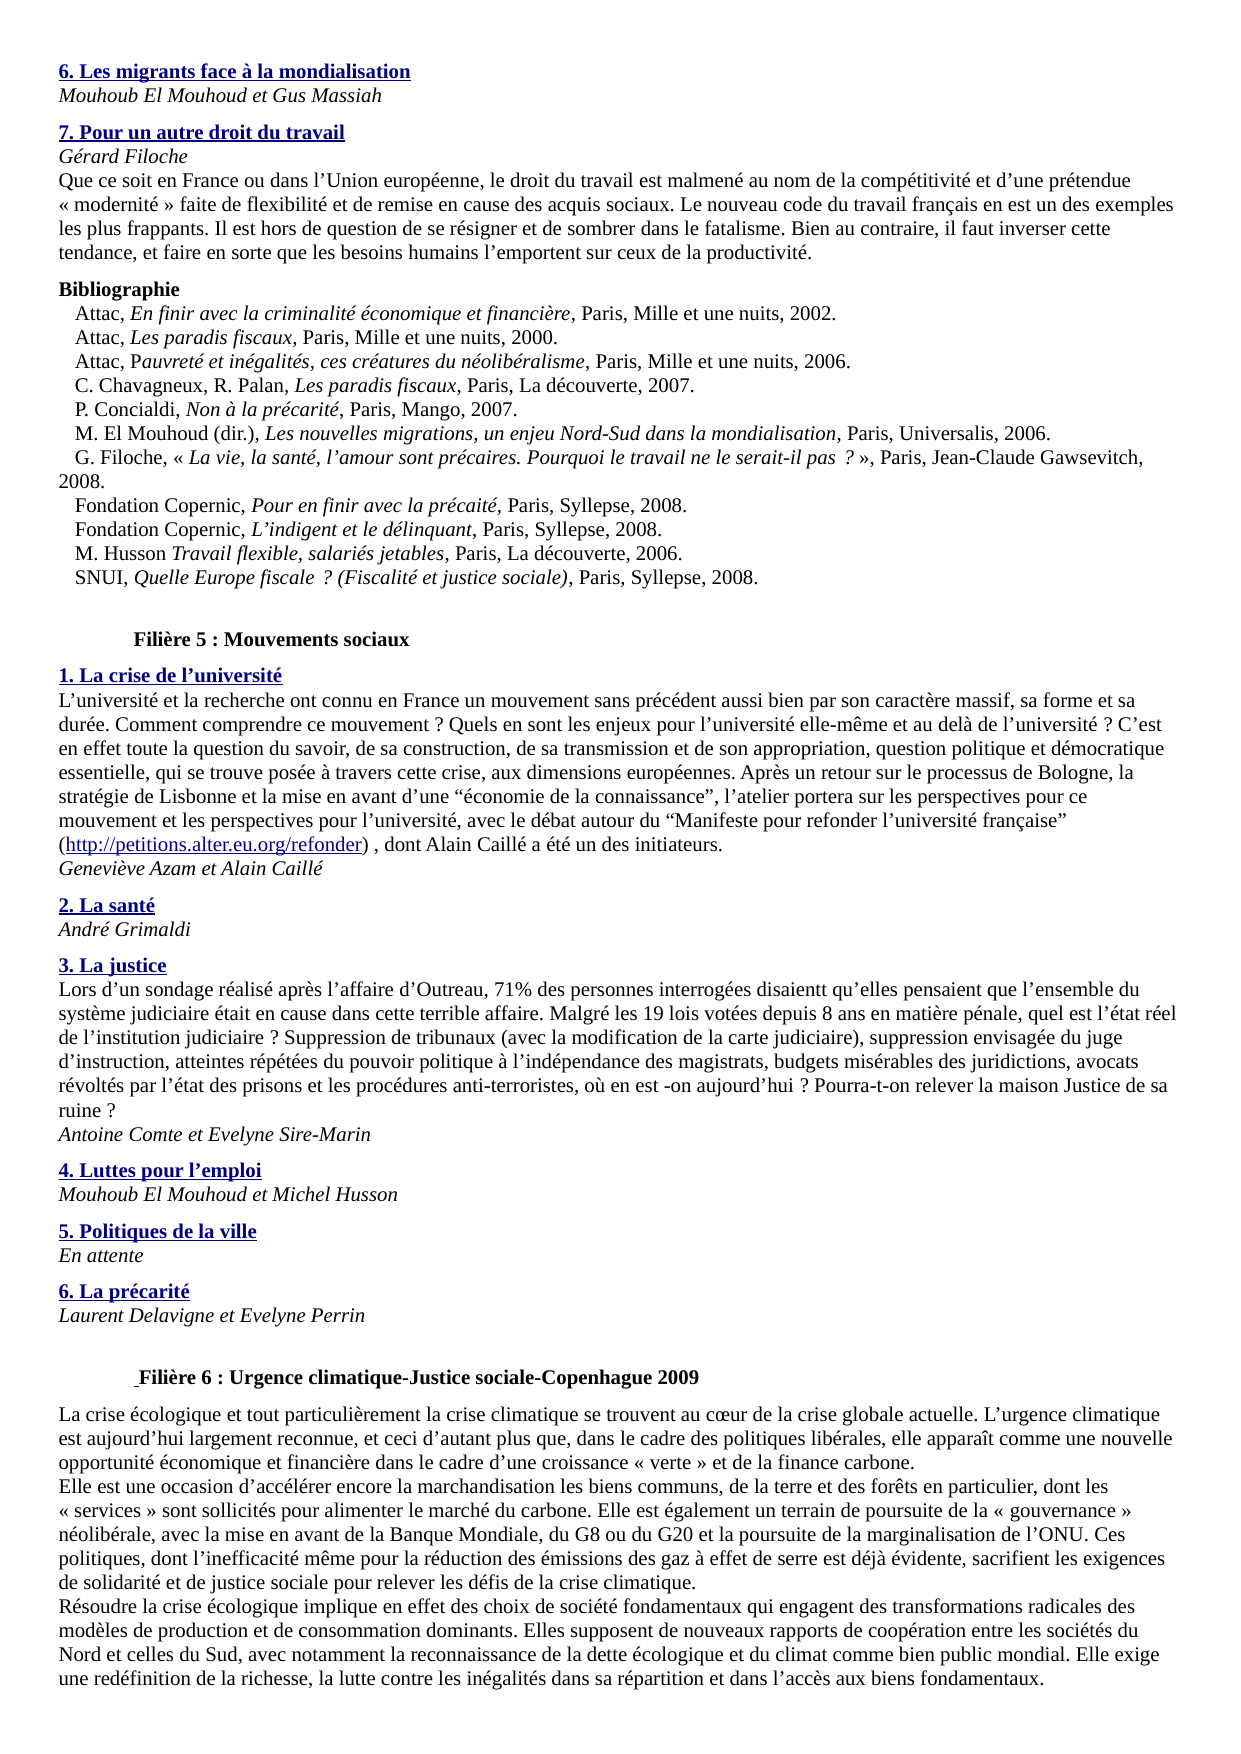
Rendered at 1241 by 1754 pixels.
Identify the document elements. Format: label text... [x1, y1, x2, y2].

text La crise écologique et tout particulièrement la crise climatique se trouvent au cœur de la crise globale actuelle. L’urgence climatique est aujourd’hui largement reconnue, et ceci d’autant plus que, dans le cadre des politiques libérales, elle apparaît comme une nouvelle opportunité économique et financière dans le cadre d’une croissance « verte » et de la finance carbone. Elle est une occasion d’accélérer encore la marchandisation les biens communs, de la terre et des forêts en particulier, dont les « services » sont sollicités pour alimenter le marché du carbone. Elle est également un terrain de poursuite de la « gouvernance » néolibérale, avec la mise en avant de la Banque Mondiale, du G8 ou du G20 et la poursuite de la marginalisation de l’ONU. Ces politiques, dont l’inefficacité même pour la réduction des émissions des gaz à effet de serre est déjà évidente, sacrifient les exigences de solidarité et de justice sociale pour relever les défis de la crise climatique. Résoudre la crise écologique implique en effet des choix de société fondamentaux qui engagent des transformations radicales des modèles de production et de consommation dominants. Elles supposent de nouveaux rapports de coopération entre les sociétés du Nord et celles du Sud, avec notamment la reconnaissance de la dette écologique et du climat comme bien public mondial. Elle exige une redéfinition de la richesse, la lutte contre les inégalités dans sa répartition et dans l’accès aux biens fondamentaux. [58, 1402, 1179, 1690]
subtitle Filière 5 : Mouvements sociaux [58, 627, 1179, 651]
text 6. Les migrants face à la mondialisation Mouhoub El Mouhoud et Gus Massiah [58, 59, 1179, 107]
text 6. La précarité Laurent Delavigne et Evelyne Perrin [58, 1279, 1179, 1327]
text 4. Luttes pour l’emploi Mouhoub El Mouhoud et Michel Husson [58, 1158, 1179, 1206]
text 3. La justice Lors d’un sondage réalisé après l’affaire d’Outreau, 71% des personnes interrogées disaientt qu’elles pensaient que l’ensemble du système judiciaire était en cause dans cette terrible affaire. Malgré les 19 lois votées depuis 8 ans en matière pénale, quel est l’état réel de l’institution judiciaire ? Suppression de tribunaux (avec la modification de la carte judiciaire), suppression envisagée du juge d’instruction, atteintes répétées du pouvoir politique à l’indépendance des magistrats, budgets misérables des juridictions, avocats révoltés par l’état des prisons et les procédures anti-terroristes, où en est -on aujourd’hui ? Pourra-t-on relever la maison Justice de sa ruine ? Antoine Comte et Evelyne Sire-Marin [58, 953, 1179, 1146]
text 7. Pour un autre droit du travail Gérard Filoche Que ce soit en France ou dans l’Union européenne, le droit du travail est malmené au nom de la compétitivité et d’une prétendue « modernité » faite de flexibilité et de remise en cause des acquis sociaux. Le nouveau code du travail français en est un des exemples les plus frappants. Il est hors de question de se résigner et de sombrer dans le fatalisme. Bien au contraire, il faut inverser cette tendance, et faire en sorte que les besoins humains l’emportent sur ceux de la productivité. [58, 120, 1179, 264]
text 1. La crise de l’université L’université et la recherche ont connu en France un mouvement sans précédent aussi bien par son caractère massif, sa forme et sa durée. Comment comprendre ce mouvement ? Quels en sont les enjeux pour l’université elle-même et au delà de l’université ? C’est en effet toute la question du savoir, de sa construction, de sa transmission et de son appropriation, question politique et démocratique essentielle, qui se trouve posée à travers cette crise, aux dimensions européennes. Après un retour sur le processus de Bologne, la stratégie de Lisbonne et la mise en avant d’une “économie de la connaissance”, l’atelier portera sur les perspectives pour ce mouvement et les perspectives pour l’université, avec le débat autour du “Manifeste pour refonder l’université française” (http://petitions.alter.eu.org/refonder) , dont Alain Caillé a été un des initiateurs. Geneviève Azam et Alain Caillé [58, 663, 1179, 880]
text 2. La santé André Grimaldi [58, 892, 1179, 941]
subtitle Filière 6 : Urgence climatique-Justice sociale-Copenhague 2009 [58, 1365, 1179, 1389]
text 5. Politiques de la ville En attente [58, 1219, 1179, 1267]
text Bibliographie Attac, En finir avec la criminalité économique et financière, Paris, Mille et une nuits, 2002. Attac, Les paradis fiscaux, Paris, Mille et une nuits, 2000. Attac, Pauvreté et inégalités, ces créatures du néolibéralisme, Paris, Mille et une nuits, 2006. C. Chavagneux, R. Palan, Les paradis fiscaux, Paris, La découverte, 2007. P. Concialdi, Non à la précarité, Paris, Mango, 2007. M. El Mouhoud (dir.), Les nouvelles migrations, un enjeu Nord-Sud dans la mondialisation, Paris, Universalis, 2006. G. Filoche, « La vie, la santé, l’amour sont précaires. Pourquoi le travail ne le serait-il pas ? », Paris, Jean-Claude Gawsevitch, 2008. Fondation Copernic, Pour en finir avec la précaité, Paris, Syllepse, 2008. Fondation Copernic, L’indigent et le délinquant, Paris, Syllepse, 2008. M. Husson Travail flexible, salariés jetables, Paris, La découverte, 2006. SNUI, Quelle Europe fiscale ? (Fiscalité et justice sociale), Paris, Syllepse, 2008. [58, 277, 1179, 589]
